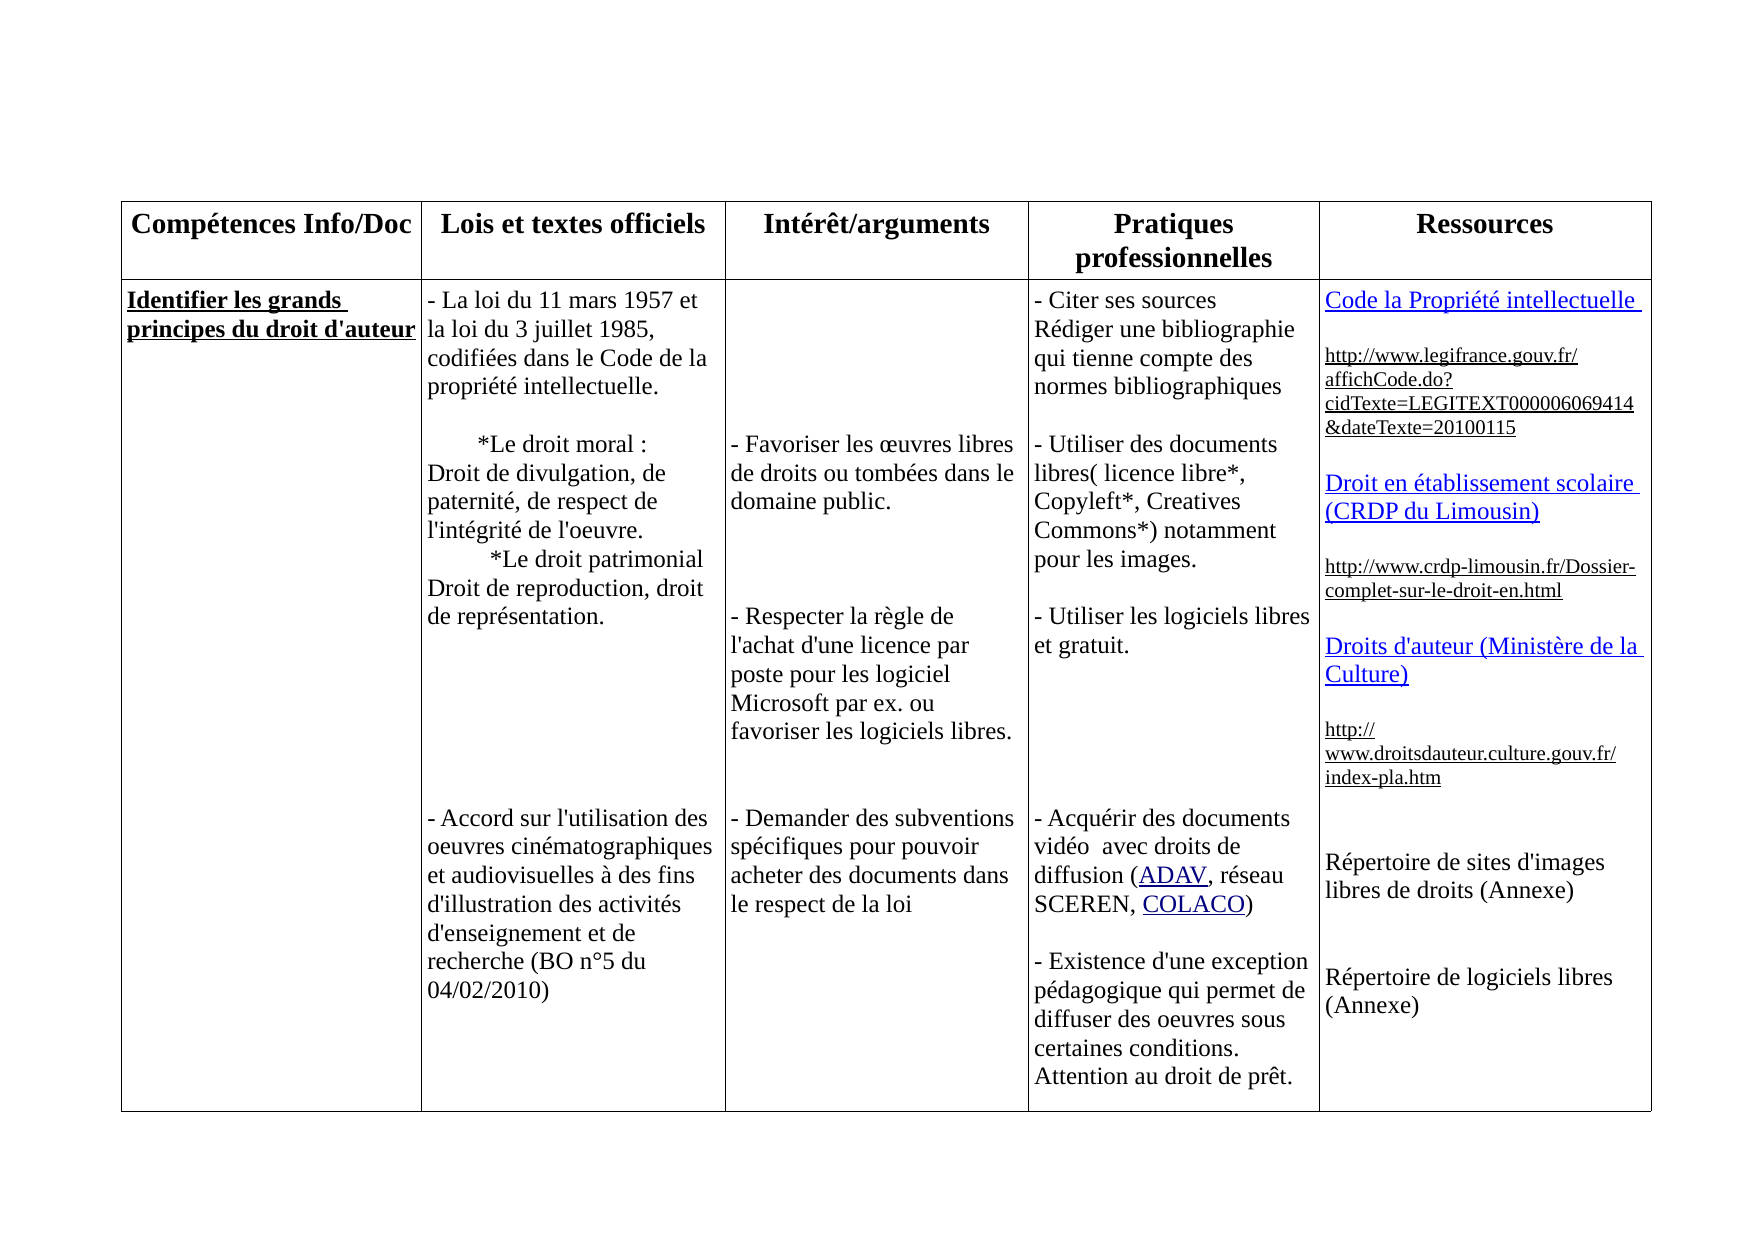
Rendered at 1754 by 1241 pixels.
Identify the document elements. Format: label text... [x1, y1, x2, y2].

table_cell Identifier les grands principes du droit d'auteur [122, 280, 421, 1111]
table_header Ressources [1320, 202, 1651, 279]
table_cell - Favoriser les œuvres libres de droits ou tombées dans le domaine public. - Respecter la règle de l'achat d'une licence par poste pour les logiciel Microsoft par ex. ou favoriser les logiciels libres. - Demander des subventions spécifiques pour pouvoir acheter des documents dans le respect de la loi [726, 280, 1028, 1111]
table_cell Code la Propriété intellectuelle http://www.legifrance.gouv.fr/affichCode.do?cidTexte=LEGITEXT000006069414&dateTexte=20100115 Droit en établissement scolaire (CRDP du Limousin) http://www.crdp-limousin.fr/Dossier-complet-sur-le-droit-en.html Droits d'auteur (Ministère de la Culture) http://www.droitsdauteur.culture.gouv.fr/index-pla.htm Répertoire de sites d'images libres de droits (Annexe) Répertoire de logiciels libres (Annexe) [1320, 280, 1651, 1111]
table_header Lois et textes officiels [422, 202, 725, 279]
table_cell - Citer ses sources Rédiger une bibliographie qui tienne compte des normes bibliographiques - Utiliser des documents libres( licence libre*, Copyleft*, Creatives Commons*) notamment pour les images. - Utiliser les logiciels libres et gratuit. - Acquérir des documents vidéo avec droits de diffusion (ADAV, réseau SCEREN, COLACO) - Existence d'une exception pédagogique qui permet de diffuser des oeuvres sous certaines conditions. Attention au droit de prêt. [1029, 280, 1319, 1111]
table_header Intérêt/arguments [726, 202, 1028, 279]
table_header Compétences Info/Doc [122, 202, 421, 279]
table_header Pratiques professionnelles [1029, 202, 1319, 279]
table_cell - La loi du 11 mars 1957 et la loi du 3 juillet 1985, codifiées dans le Code de la propriété intellectuelle. *Le droit moral : Droit de divulgation, de paternité, de respect de l'intégrité de l'oeuvre. *Le droit patrimonial Droit de reproduction, droit de représentation. - Accord sur l'utilisation des oeuvres cinématographiques et audiovisuelles à des fins d'illustration des activités d'enseignement et de recherche (BO n°5 du 04/02/2010) [422, 280, 725, 1111]
